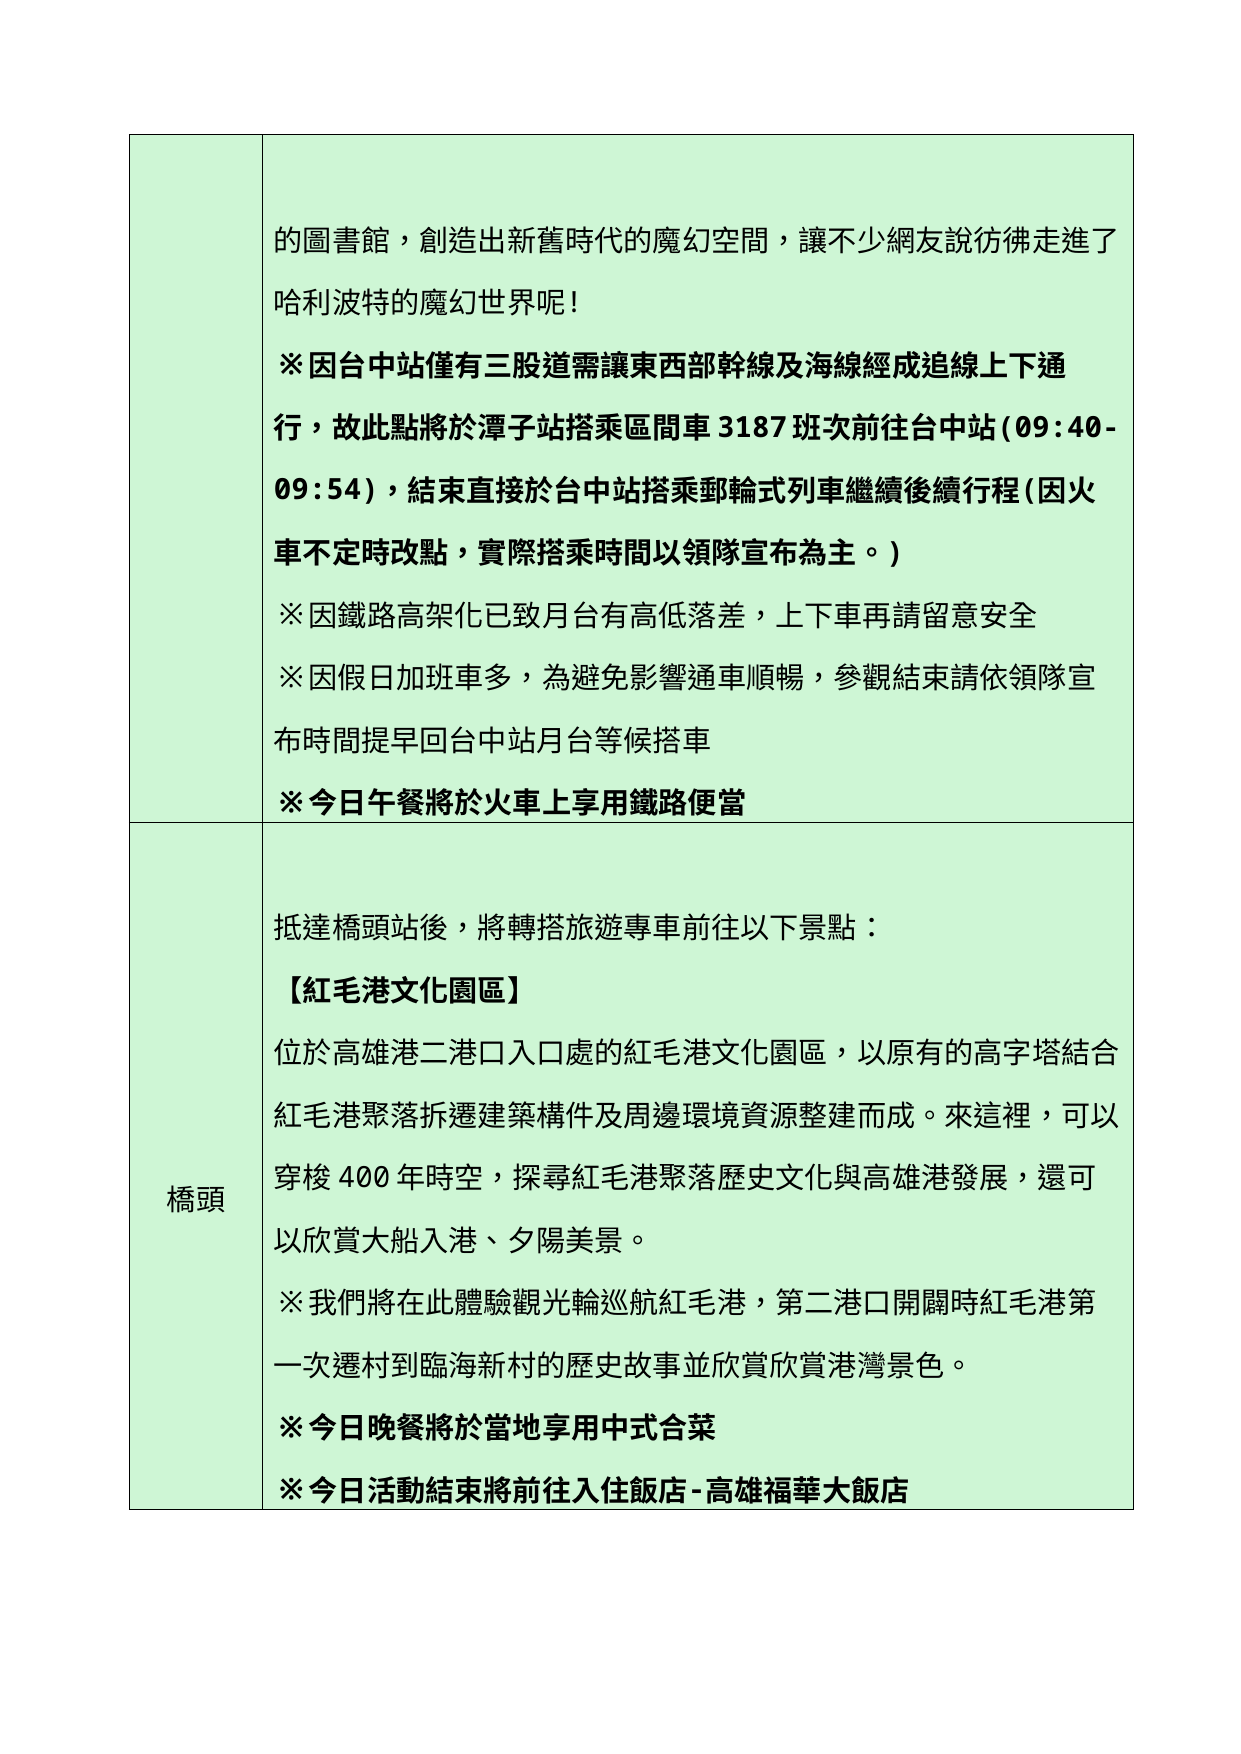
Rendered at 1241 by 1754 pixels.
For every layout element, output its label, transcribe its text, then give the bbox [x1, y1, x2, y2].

table_cell [130, 135, 262, 822]
table_cell 抵達橋頭站後，將轉搭旅遊專車前往以下景點： 【紅毛港文化園區】 位於高雄港二港口入口處的紅毛港文化園區，以原有的高字塔結合紅毛港聚落拆遷建築構件及周邊環境資源整建而成。來這裡，可以穿梭400年時空，探尋紅毛港聚落歷史文化與高雄港發展，還可以欣賞大船入港、夕陽美景。 ※我們將在此體驗觀光輪巡航紅毛港，第二港口開闢時紅毛港第一次遷村到臨海新村的歷史故事並欣賞欣賞港灣景色。 ※今日晚餐將於當地享用中式合菜 ※今日活動結束將前往入住飯店-高雄福華大飯店 [263, 823, 1133, 1509]
table_cell 橋頭 [130, 823, 262, 1509]
table_cell 的圖書館，創造出新舊時代的魔幻空間，讓不少網友說彷彿走進了哈利波特的魔幻世界呢! ※因台中站僅有三股道需讓東西部幹線及海線經成追線上下通行，故此點將於潭子站搭乘區間車3187班次前往台中站(09:40-09:54)，結束直接於台中站搭乘郵輪式列車繼續後續行程(因火車不定時改點，實際搭乘時間以領隊宣布為主。) ※因鐵路高架化已致月台有高低落差，上下車再請留意安全 ※因假日加班車多，為避免影響通車順暢，參觀結束請依領隊宣布時間提早回台中站月台等候搭車 ※今日午餐將於火車上享用鐵路便當 [263, 135, 1133, 822]
